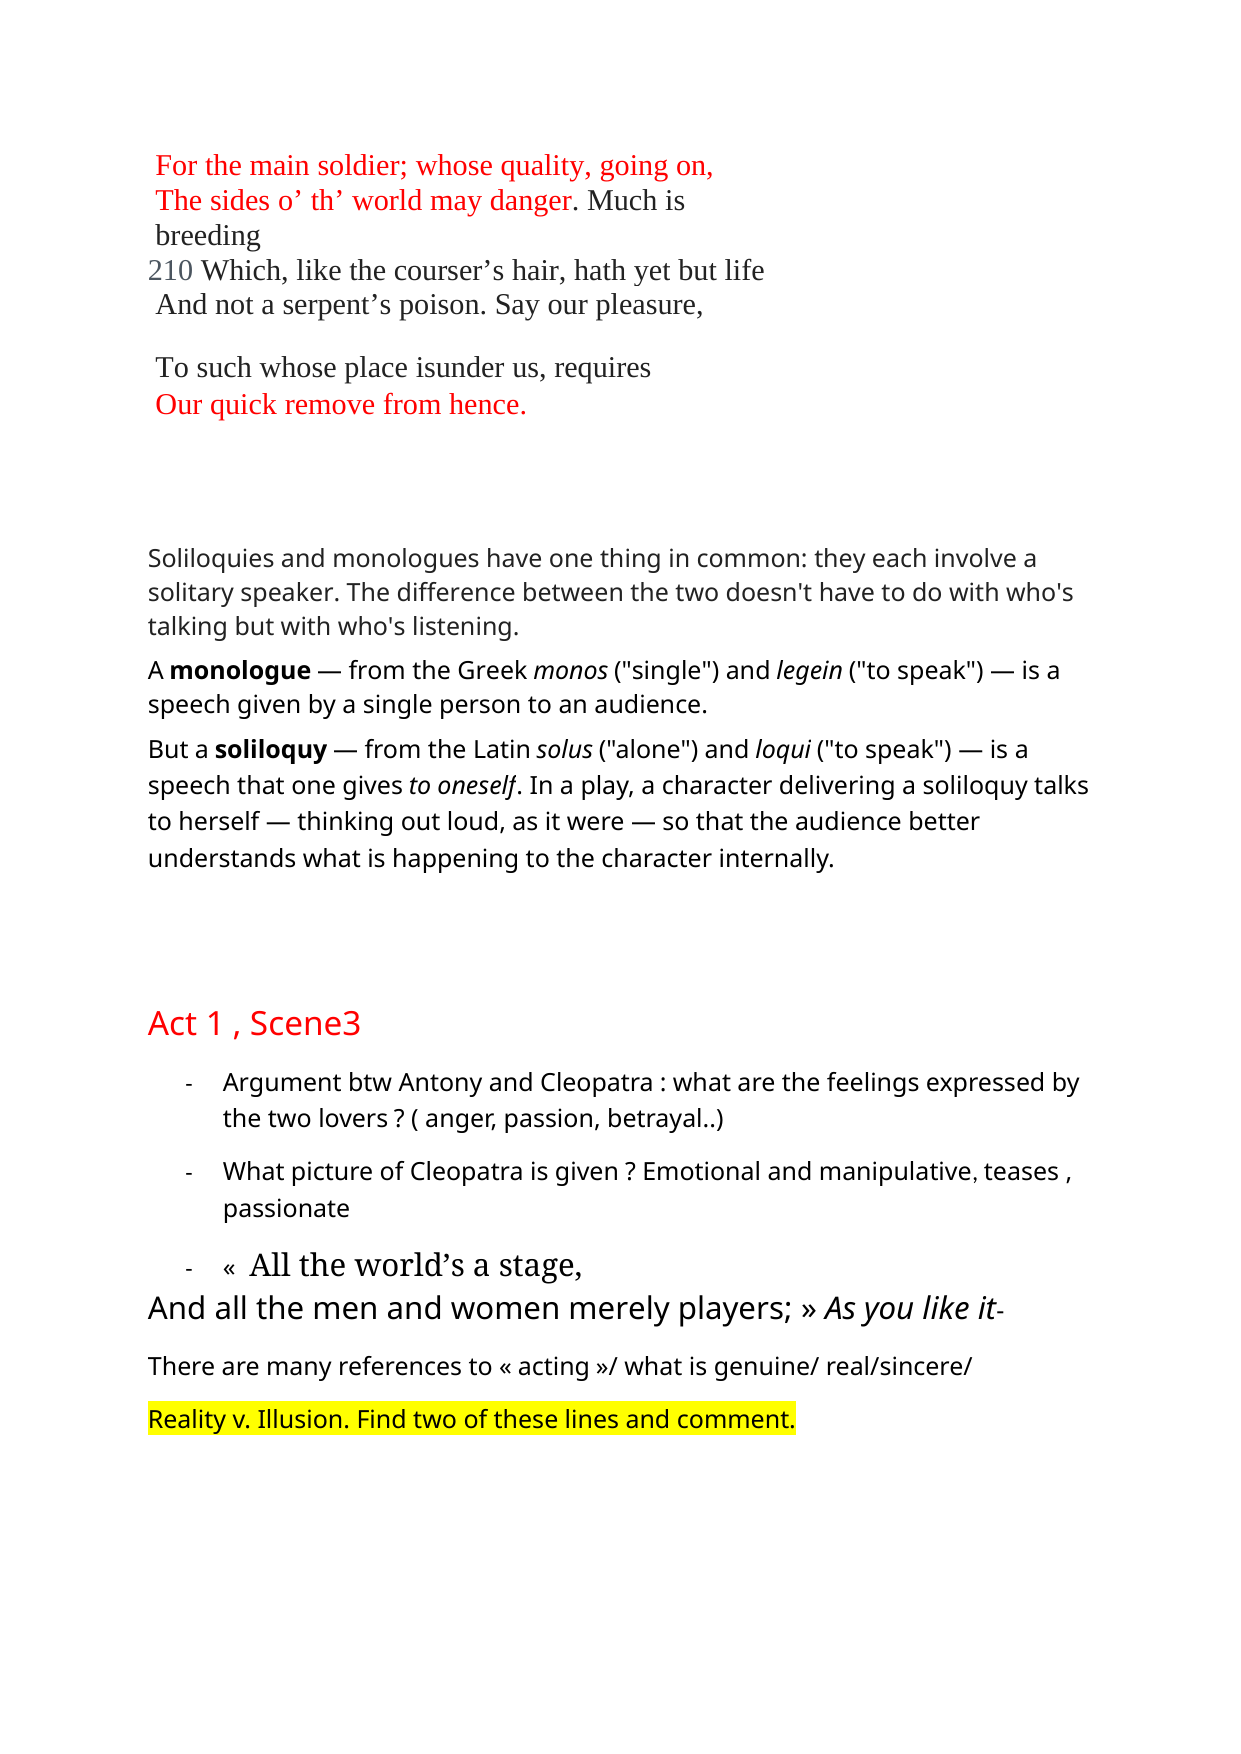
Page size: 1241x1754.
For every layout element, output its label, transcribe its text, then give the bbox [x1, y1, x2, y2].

text And all the men and women merely players; » As you like it- [148, 1286, 1093, 1329]
text But a soliloquy — from the Latin solus ("alone") and loqui ("to speak") — is a speech that one gives to oneself. In a play, a character delivering a soliloquy talks to herself — thinking out loud, as it were — so that the audience better understands what is happening to the character internally. [148, 731, 1093, 874]
list What picture of Cleopatra is given ? Emotional and manipulative, teases , passionate [185, 1154, 1093, 1224]
text To such whose place isunder us, requires Our quick remove from hence. [148, 349, 1093, 421]
text A monologue — from the Greek monos ("single") and legein ("to speak") — is a speech given by a single person to an audience. [148, 653, 1093, 721]
text There are many references to « acting »/ what is genuine/ real/sincere/ [148, 1348, 1093, 1382]
text Reality v. Illusion. Find two of these lines and comment. [148, 1401, 1093, 1435]
text For the main soldier; whose quality, going on, The sides o’ th’ world may danger. Much is breeding 210 Which, like the courser’s hair, hath yet but life And not a serpent’s poison. Say our pleasure, [148, 148, 1093, 349]
list « All the world’s a stage, [185, 1243, 1093, 1286]
list Argument btw Antony and Cleopatra : what are the feelings expressed by the two lovers ? ( anger, passion, betrayal..) [185, 1065, 1093, 1135]
text Act 1 , Scene3 [148, 999, 1093, 1045]
text Soliloquies and monologues have one thing in common: they each involve a solitary speaker. The difference between the two doesn't have to do with who's talking but with who's listening. [148, 540, 1093, 642]
